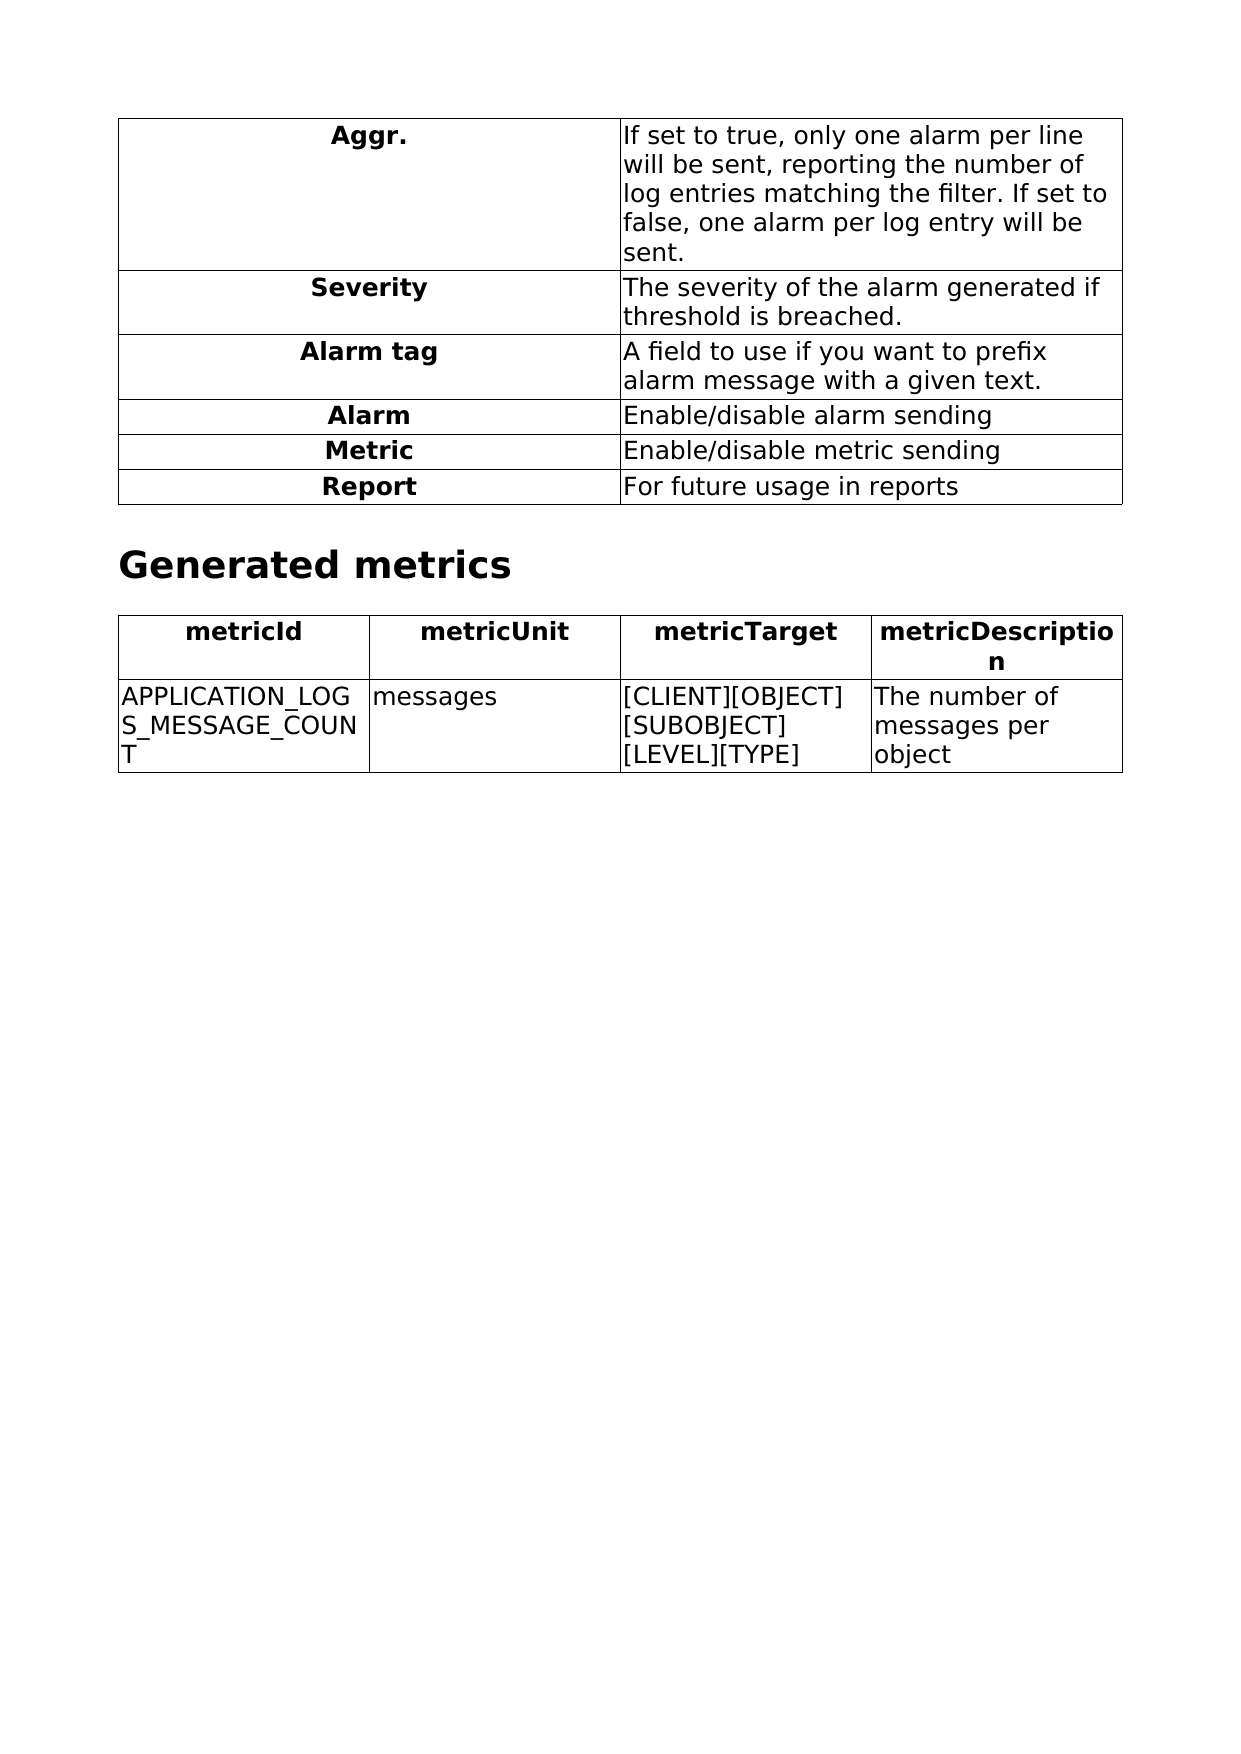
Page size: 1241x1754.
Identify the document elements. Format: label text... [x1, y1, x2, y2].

table_header metricId [119, 616, 369, 679]
table_cell Enable/disable metric sending [621, 435, 1122, 469]
table_cell Aggr. [119, 119, 620, 270]
table_cell Severity [119, 271, 620, 334]
table_cell Enable/disable alarm sending [621, 400, 1122, 433]
table_cell If set to true, only one alarm per line will be sent, reporting the number of log entries matching the filter. If set to false, one alarm per log entry will be sent. [621, 119, 1122, 270]
table_header metricDescription [872, 616, 1122, 679]
table_cell For future usage in reports [621, 470, 1122, 504]
table_cell The number of messages per object [872, 680, 1122, 772]
table_cell Alarm tag [119, 335, 620, 398]
table_cell The severity of the alarm generated if threshold is breached. [621, 271, 1122, 334]
table_cell A field to use if you want to prefix alarm message with a given text. [621, 335, 1122, 398]
table_cell messages [370, 680, 620, 772]
table_cell Metric [119, 435, 620, 469]
table_cell [CLIENT][OBJECT][SUBOBJECT][LEVEL][TYPE] [621, 680, 871, 772]
table_header metricTarget [621, 616, 871, 679]
subtitle Generated metrics [118, 544, 1122, 587]
table_cell Alarm [119, 400, 620, 433]
table_cell APPLICATION_LOGS_MESSAGE_COUNT [119, 680, 369, 772]
table_header metricUnit [370, 616, 620, 679]
table_cell Report [119, 470, 620, 504]
